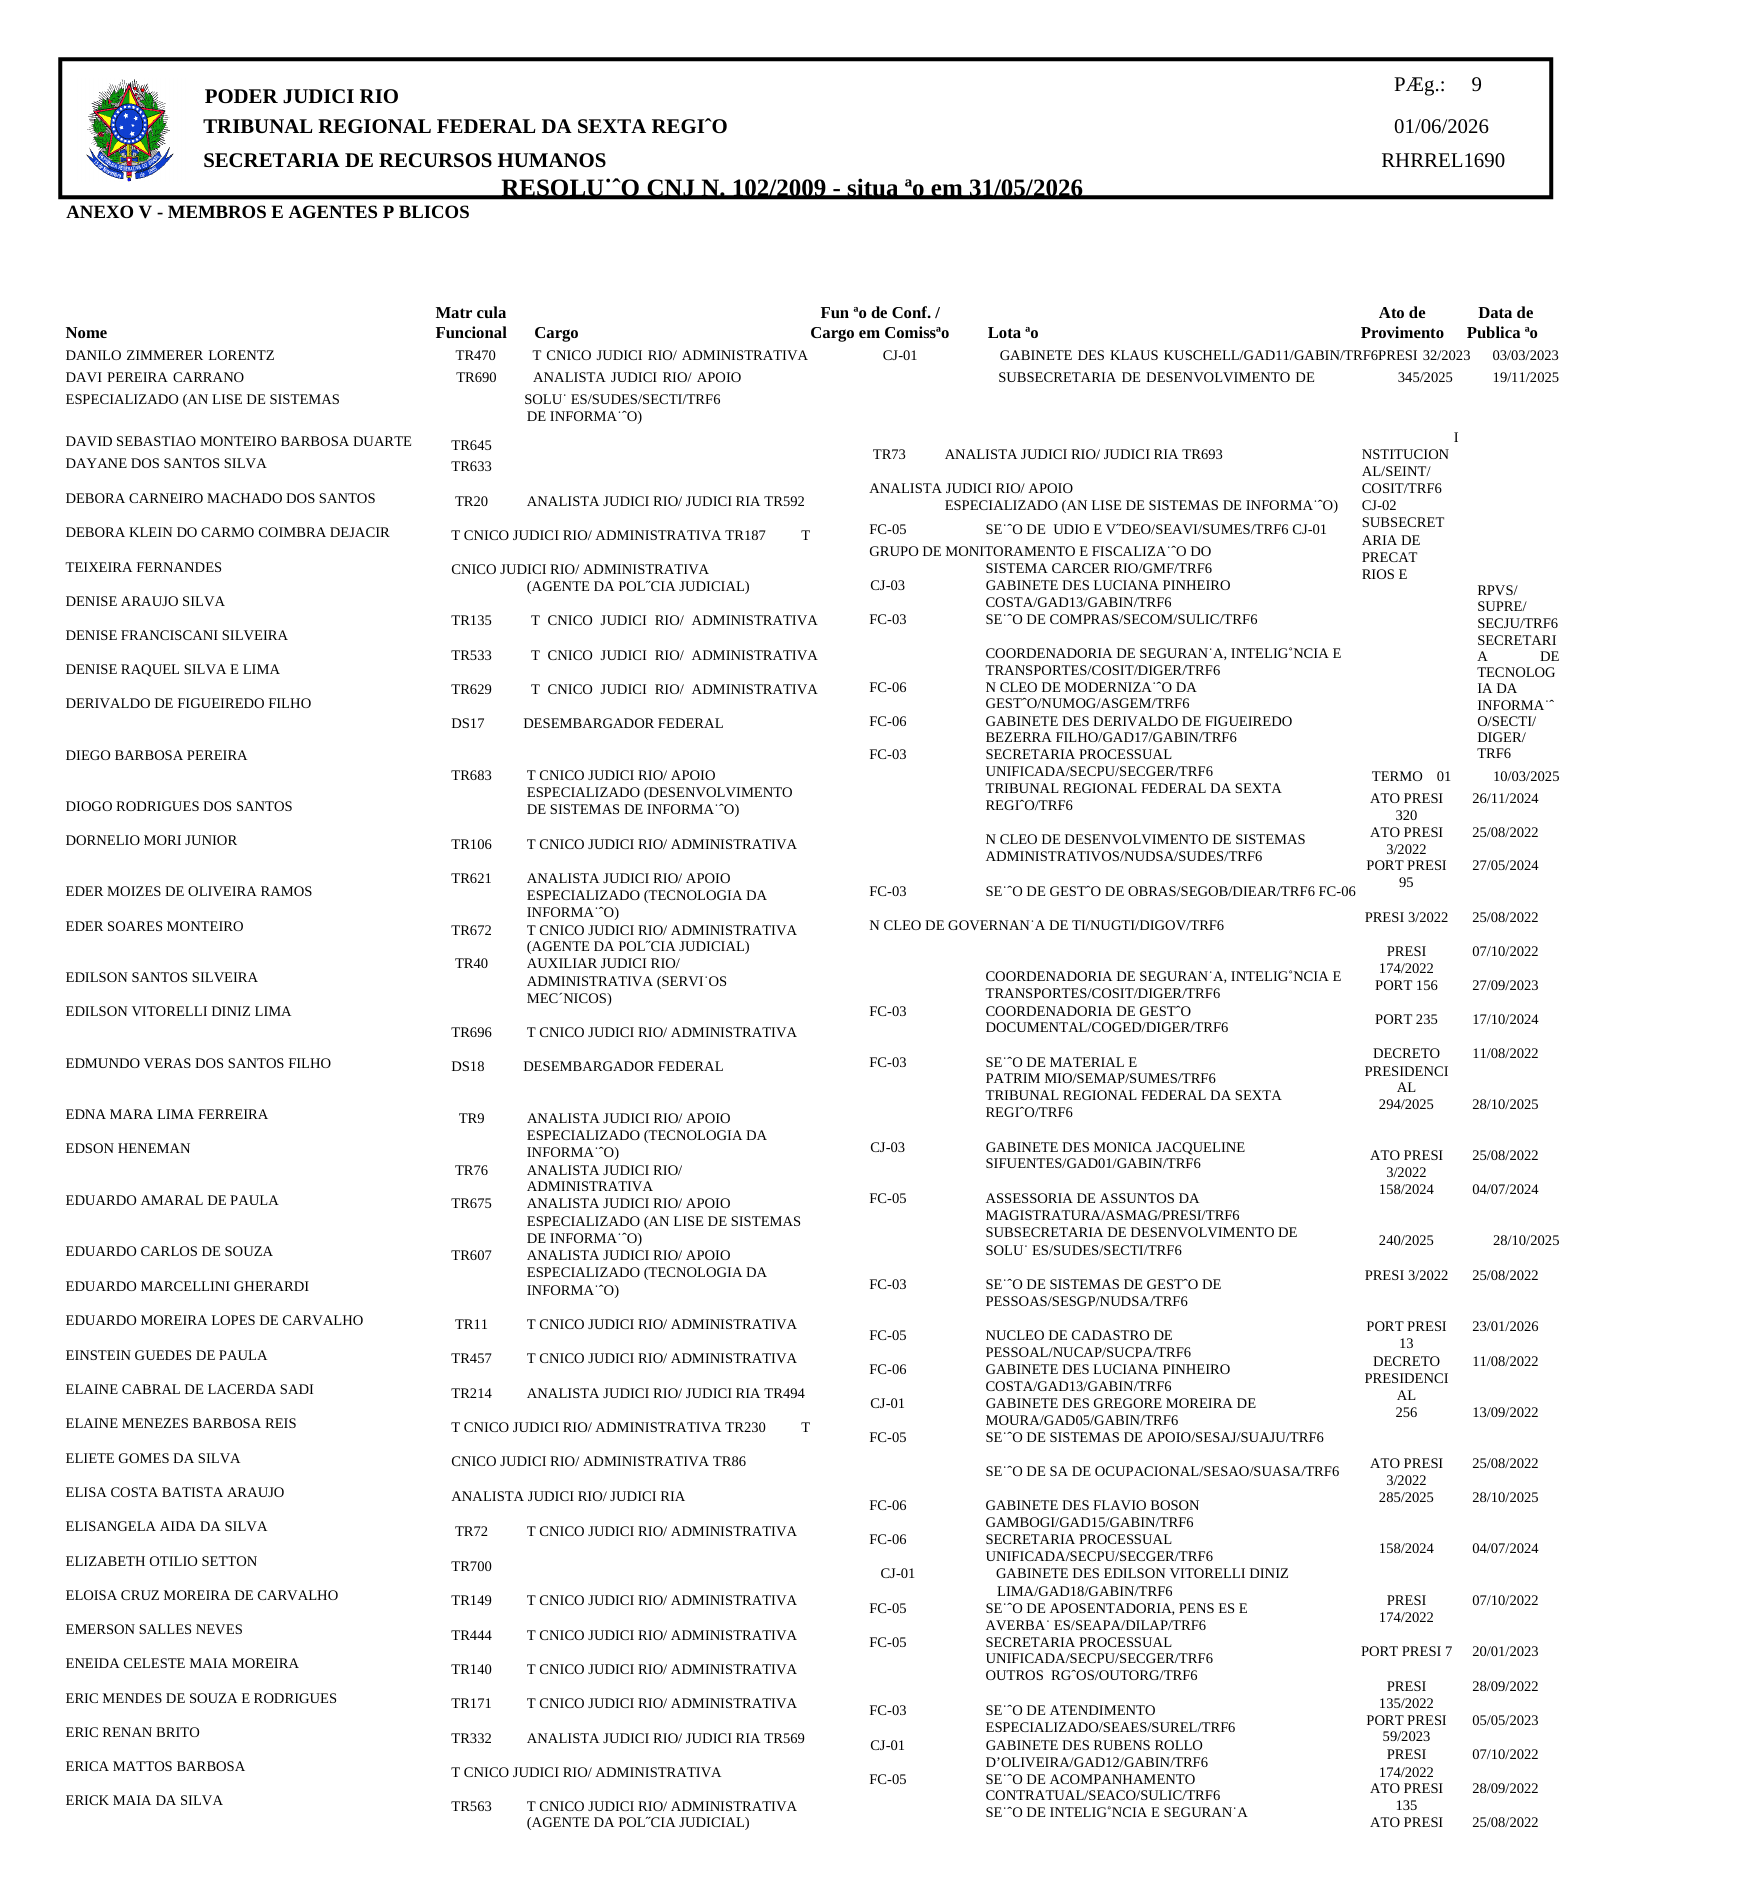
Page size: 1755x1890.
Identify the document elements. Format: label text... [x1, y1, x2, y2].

text RPVS/SUPRE/SECJU/TRF6 [1477, 583, 1559, 631]
text TRIBUNAL REGIONAL FEDERAL DA SEXTA REGIˆO/TRF6 [985, 1087, 1303, 1121]
text DE INFORMA˙ˆO) [527, 409, 1559, 425]
text GAMBOGI/GAD15/GABIN/TRF6 [985, 1514, 1351, 1530]
picture [54, 53, 1557, 202]
text DENISE FRANCISCANI SILVEIRA [65, 627, 432, 643]
text ESPECIALIZADO (AN LISE DE SISTEMAS DE INFORMA˙ˆO) [527, 1212, 822, 1246]
text (AGENTE DA POL˝CIA JUDICIAL) [527, 1815, 822, 1831]
text OUTROS RGˆOS/OUTORG/TRF6 [985, 1668, 1351, 1684]
text ELIETE GOMES DA SILVA [65, 1450, 432, 1466]
text AVERBA˙ ES/SEAPA/DILAP/TRF6 [985, 1617, 1351, 1633]
text DIEGO BARBOSA PEREIRA [65, 747, 432, 763]
text ERICA MATTOS BARBOSA [65, 1759, 432, 1775]
text PRESI 07/10/2022 174/2022 [1379, 1590, 1559, 1626]
text FC-05 SECRETARIA PROCESSUAL [869, 1634, 1351, 1651]
text TR40 AUXILIAR JUDICI RIO/ [455, 955, 822, 972]
text TR563 T CNICO JUDICI RIO/ ADMINISTRATIVA [451, 1798, 822, 1815]
text ELIZABETH OTILIO SETTON [65, 1553, 432, 1569]
text ERIC MENDES DE SOUZA E RODRIGUES ERIC RENAN BRITO [65, 1672, 358, 1741]
text Matr cula Fun ªo de Conf. / Ato de Data de Nome Funcional Cargo Cargo em Comissªo Lota ªo Provimento Publica ªo [65, 302, 1558, 342]
text ADMINISTRATIVA (SERVI˙OS MEC´NICOS) [527, 972, 748, 1006]
text MAGISTRATURA/ASMAG/PRESI/TRF6 SUBSECRETARIA DE DESENVOLVIMENTO DE SOLU˙ ES/SUDES/SECTI/TRF6 [985, 1207, 1318, 1258]
text FC-05 ASSESSORIA DE ASSUNTOS DA [869, 1190, 1351, 1206]
text AL [1397, 1388, 1559, 1404]
text EDILSON SANTOS SILVEIRA EDILSON VITORELLI DINIZ LIMA [65, 951, 312, 1020]
text ESPECIALIZADO (AN LISE DE SISTEMAS DE INFORMA˙ˆO) [944, 497, 1351, 514]
text 3/2022 [1386, 1472, 1559, 1489]
text TR76 ANALISTA JUDICI RIO/ [455, 1162, 822, 1178]
text DEBORA CARNEIRO MACHADO DOS SANTOS DEBORA KLEIN DO CARMO COIMBRA DEJACIR TEIXEIRA FERNANDES [65, 472, 390, 575]
text GESTˆO/NUMOG/ASGEM/TRF6 [985, 696, 1351, 712]
text TR633 [451, 459, 822, 475]
text ATO PRESI 25/08/2022 [1370, 1814, 1559, 1831]
text 320 [1395, 807, 1559, 823]
text FC-03 SE˙ˆO DE SISTEMAS DE GESTˆO DE [869, 1276, 1351, 1293]
text TR135 T CNICO JUDICI RIO/ ADMINISTRATIVA TR533 T CNICO JUDICI RIO/ ADMINISTRATIVA TR629 T CNICO JUDICI RIO/ ADMINISTRATIVA DS17 DESEMBARGADOR FEDERAL [451, 594, 818, 732]
text 158/2024 04/07/2024 [1379, 1540, 1559, 1557]
text (AGENTE DA POL˝CIA JUDICIAL) [527, 578, 822, 594]
text 240/2025 28/10/2025 PRESI 3/2022 25/08/2022 [1364, 1214, 1559, 1283]
text TERMO 01 10/03/2025 ATO PRESI 26/11/2024 [1370, 762, 1559, 807]
text ATO PRESI 25/08/2022 [1370, 823, 1559, 840]
text 135/2022 [1379, 1695, 1559, 1711]
text 294/2025 28/10/2025 [1379, 1096, 1559, 1113]
text PRESI 07/10/2022 174/2022 [1379, 1745, 1559, 1780]
text 135 [1395, 1798, 1559, 1814]
text DECRETO 11/08/2022 PRESIDENCI [1364, 1351, 1559, 1387]
text PORT PRESI 27/05/2024 [1366, 857, 1559, 874]
text ENEIDA CELESTE MAIA MOREIRA [65, 1656, 432, 1672]
text COSTA/GAD13/GABIN/TRF6 [985, 1378, 1351, 1394]
text TR73 ANALISTA JUDICI RIO/ JUDICI RIA TR693 ANALISTA JUDICI RIO/ APOIO [869, 428, 1322, 497]
text TR683 T CNICO JUDICI RIO/ APOIO [451, 767, 822, 783]
text INSTITUCIONAL/SEINT/COSIT/TRF6 CJ-02 SUBSECRETARIA DE PRECAT RIOS E [1362, 428, 1454, 583]
text 3/2022 [1386, 841, 1559, 857]
text FC-03 SE˙ˆO DE COMPRAS/SECOM/SULIC/TRF6 [869, 611, 1351, 627]
text DENISE ARAUJO SILVA [65, 593, 432, 609]
text ATO PRESI 25/08/2022 [1370, 1455, 1559, 1472]
text ESPECIALIZADO (TECNOLOGIA DA INFORMA˙ˆO) [527, 1264, 788, 1298]
text CJ-01 GABINETE DES GREGORE MOREIRA DE [870, 1395, 1351, 1412]
text EDUARDO AMARAL DE PAULA [65, 1192, 432, 1208]
text EDUARDO MARCELLINI GHERARDI EDUARDO MOREIRA LOPES DE CARVALHO EINSTEIN GUEDES DE PAULA [65, 1260, 384, 1363]
text FC-06 GABINETE DES FLAVIO BOSON [869, 1497, 1351, 1514]
text ESPECIALIZADO (TECNOLOGIA DA INFORMA˙ˆO) [527, 1126, 788, 1161]
text D’OLIVEIRA/GAD12/GABIN/TRF6 FC-05 SE˙ˆO DE ACOMPANHAMENTO [869, 1753, 1229, 1788]
text TR9 ANALISTA JUDICI RIO/ APOIO [458, 1110, 822, 1126]
text PRESI 3/2022 25/08/2022 PRESI 07/10/2022 [1364, 891, 1538, 959]
text FC-05 SE˙ˆO DE UDIO E V˝DEO/SEAVI/SUMES/TRF6 CJ-01 GRUPO DE MONITORAMENTO E FISCALIZA˙ˆO DO [869, 516, 1348, 560]
text ATO PRESI 25/08/2022 [1370, 1147, 1559, 1164]
text FC-03 COORDENADORIA DE GESTˆO [869, 1003, 1351, 1019]
text DENISE RAQUEL SILVA E LIMA [65, 661, 432, 678]
text UNIFICADA/SECPU/SECGER/TRF6 [985, 1651, 1351, 1667]
text ERICK MAIA DA SILVA [65, 1793, 432, 1809]
text 95 [1399, 874, 1559, 891]
text 158/2024 04/07/2024 [1379, 1181, 1559, 1198]
text TR11 T CNICO JUDICI RIO/ ADMINISTRATIVA TR457 T CNICO JUDICI RIO/ ADMINISTRATIVA TR214 ANALISTA JUDICI RIO/ JUDICI RIA TR494 T CNICO JUDICI RIO/ ADMINISTRATIVA TR230 T CNICO JUDICI RIO/ ADMINISTRATIVA TR86 ANALISTA JUDICI RIO/ JUDICI RIA [451, 1298, 818, 1504]
text UNIFICADA/SECPU/SECGER/TRF6 [985, 1548, 1351, 1564]
text PORT PRESI 23/01/2026 [1366, 1318, 1559, 1334]
text EDER MOIZES DE OLIVEIRA RAMOS EDER SOARES MONTEIRO [65, 866, 333, 934]
text FC-03 SE˙ˆO DE GESTˆO DE OBRAS/SEGOB/DIEAR/TRF6 FC-06 N CLEO DE GOVERNAN˙A DE TI/NUGTI/DIGOV/TRF6 [869, 865, 1351, 934]
text UNIFICADA/SECPU/SECGER/TRF6 [985, 763, 1351, 779]
text TR149 T CNICO JUDICI RIO/ ADMINISTRATIVA TR444 T CNICO JUDICI RIO/ ADMINISTRATIVA TR140 T CNICO JUDICI RIO/ ADMINISTRATIVA TR171 T CNICO JUDICI RIO/ ADMINISTRATIVA TR332 ANALISTA JUDICI RIO/ JUDICI RIA TR569 T CNICO JUDICI RIO/ ADMINISTRATIVA [451, 1574, 818, 1781]
text DAVID SEBASTIAO MONTEIRO BARBOSA DUARTE DAYANE DOS SANTOS SILVA [65, 428, 432, 472]
text PESSOAL/NUCAP/SUCPA/TRF6 [985, 1344, 1351, 1360]
text TR645 [451, 437, 822, 453]
text 256 13/09/2022 [1395, 1404, 1559, 1420]
text TR20 ANALISTA JUDICI RIO/ JUDICI RIA TR592 T CNICO JUDICI RIO/ ADMINISTRATIVA TR187 T CNICO JUDICI RIO/ ADMINISTRATIVA [451, 475, 818, 578]
text TR607 ANALISTA JUDICI RIO/ APOIO [451, 1247, 822, 1263]
text TR106 T CNICO JUDICI RIO/ ADMINISTRATIVA TR621 ANALISTA JUDICI RIO/ APOIO [451, 818, 818, 887]
text TRIBUNAL REGIONAL FEDERAL DA SEXTA REGIˆO/TRF6 [985, 779, 1303, 814]
text TR696 T CNICO JUDICI RIO/ ADMINISTRATIVA DS18 DESEMBARGADOR FEDERAL [451, 1006, 818, 1075]
text N CLEO DE DESENVOLVIMENTO DE SISTEMAS ADMINISTRATIVOS/NUDSA/SUDES/TRF6 [985, 831, 1327, 865]
text DIOGO RODRIGUES DOS SANTOS DORNELIO MORI JUNIOR [65, 780, 313, 849]
text ELISA COSTA BATISTA ARAUJO ELISANGELA AIDA DA SILVA [65, 1466, 305, 1535]
text ELOISA CRUZ MOREIRA DE CARVALHO EMERSON SALLES NEVES [65, 1569, 359, 1638]
text INFORMA˙ˆO/SECTI/DIGER/TRF6 [1477, 697, 1559, 762]
text CONTRATUAL/SEACO/SULIC/TRF6 [985, 1788, 1351, 1804]
text MOURA/GAD05/GABIN/TRF6 [985, 1412, 1351, 1428]
text PESSOAS/SESGP/NUDSA/TRF6 [985, 1293, 1351, 1309]
text (AGENTE DA POL˝CIA JUDICIAL) [527, 938, 822, 954]
text DERIVALDO DE FIGUEIREDO FILHO [65, 696, 432, 712]
text FC-05 NUCLEO DE CADASTRO DE [869, 1327, 1351, 1344]
text SIFUENTES/GAD01/GABIN/TRF6 [985, 1156, 1351, 1172]
text DANILO ZIMMERER LORENTZ TR470 T CNICO JUDICI RIO/ ADMINISTRATIVA CJ-01 GABINETE DES KLAUS KUSCHELL/GAD11/GABIN/TRF6PRESI 32/2023 03/03/2023 DAVI PEREIRA CARRANO TR690 ANALISTA JUDICI RIO/ APOIO SUBSECRETARIA DE DESENVOLVIMENTO DE 345/2025 19/11/2025 ESPECIALIZADO (AN LISE DE SISTEMAS SOLU˙ ES/SUDES/SECTI/TRF6 [65, 342, 1559, 408]
text 13 [1399, 1335, 1559, 1351]
text CJ-03 GABINETE DES MONICA JACQUELINE [870, 1139, 1351, 1156]
text FC-03 SECRETARIA PROCESSUAL [869, 746, 1351, 763]
text FC-06 GABINETE DES LUCIANA PINHEIRO [869, 1361, 1351, 1378]
text PORT 235 17/10/2024 [1375, 1011, 1559, 1027]
text FC-05 SE˙ˆO DE APOSENTADORIA, PENS ES E [869, 1600, 1351, 1617]
text FC-06 GABINETE DES DERIVALDO DE FIGUEIREDO [869, 713, 1351, 729]
text EDUARDO CARLOS DE SOUZA [65, 1244, 432, 1260]
text ESPECIALIZADO (DESENVOLVIMENTO DE SISTEMAS DE INFORMA˙ˆO) [527, 783, 814, 818]
text 3/2022 [1386, 1165, 1559, 1181]
text COORDENADORIA DE SEGURAN˙A, INTELIG˚NCIA E TRANSPORTES/COSIT/DIGER/TRF6 [985, 644, 1351, 678]
text SECRETARIA DE TECNOLOGIA DA [1477, 632, 1559, 696]
text SISTEMA CARCER RIO/GMF/TRF6 [985, 560, 1351, 577]
text SE˙ˆO DE INTELIG˚NCIA E SEGURAN˙A [985, 1805, 1351, 1821]
text DOCUMENTAL/COGED/DIGER/TRF6 [985, 1019, 1351, 1036]
text TR672 T CNICO JUDICI RIO/ ADMINISTRATIVA [451, 922, 822, 938]
text ESPECIALIZADO (TECNOLOGIA DA INFORMA˙ˆO) [527, 887, 788, 921]
text ADMINISTRATIVA [527, 1178, 822, 1194]
text ESPECIALIZADO/SEAES/SUREL/TRF6 CJ-01 GABINETE DES RUBENS ROLLO [870, 1719, 1257, 1753]
text DECRETO 11/08/2022 PRESIDENCI [1364, 1043, 1559, 1079]
text COORDENADORIA DE SEGURAN˙A, INTELIG˚NCIA E TRANSPORTES/COSIT/DIGER/TRF6 [985, 968, 1351, 1002]
text 59/2023 [1382, 1729, 1559, 1745]
text PORT 156 27/09/2023 [1375, 976, 1559, 993]
text CJ-01 GABINETE DES EDILSON VITORELLI DINIZ LIMA/GAD18/GABIN/TRF6 [870, 1565, 1299, 1599]
text FC-06 SECRETARIA PROCESSUAL [869, 1531, 1351, 1548]
text ATO PRESI 28/09/2022 [1370, 1781, 1559, 1797]
text FC-06 N CLEO DE MODERNIZA˙ˆO DA [869, 679, 1351, 696]
text SE˙ˆO DE SA DE OCUPACIONAL/SESAO/SUASA/TRF6 [985, 1463, 1351, 1479]
text CJ-03 GABINETE DES LUCIANA PINHEIRO [870, 577, 1351, 594]
text BEZERRA FILHO/GAD17/GABIN/TRF6 [985, 729, 1351, 746]
text FC-05 SE˙ˆO DE SISTEMAS DE APOIO/SESAJ/SUAJU/TRF6 [869, 1429, 1351, 1446]
text EDMUNDO VERAS DOS SANTOS FILHO [65, 1055, 432, 1071]
text PORT PRESI 05/05/2023 [1366, 1712, 1559, 1728]
text PORT PRESI 7 20/01/2023 PRESI 28/09/2022 [1361, 1626, 1538, 1694]
text TR675 ANALISTA JUDICI RIO/ APOIO [451, 1195, 822, 1212]
text EDNA MARA LIMA FERREIRA EDSON HENEMAN [65, 1088, 289, 1157]
text 285/2025 28/10/2025 [1379, 1489, 1559, 1505]
text 174/2022 [1379, 960, 1559, 976]
text COSTA/GAD13/GABIN/TRF6 [985, 594, 1351, 610]
text TR72 T CNICO JUDICI RIO/ ADMINISTRATIVA TR700 [451, 1504, 818, 1574]
text FC-03 SE˙ˆO DE ATENDIMENTO [869, 1702, 1351, 1719]
text ELAINE CABRAL DE LACERDA SADI ELAINE MENEZES BARBOSA REIS [65, 1363, 335, 1432]
text AL [1397, 1080, 1559, 1096]
text PATRIM MIO/SEMAP/SUMES/TRF6 [985, 1070, 1351, 1087]
text FC-03 SE˙ˆO DE MATERIAL E [869, 1053, 1351, 1070]
